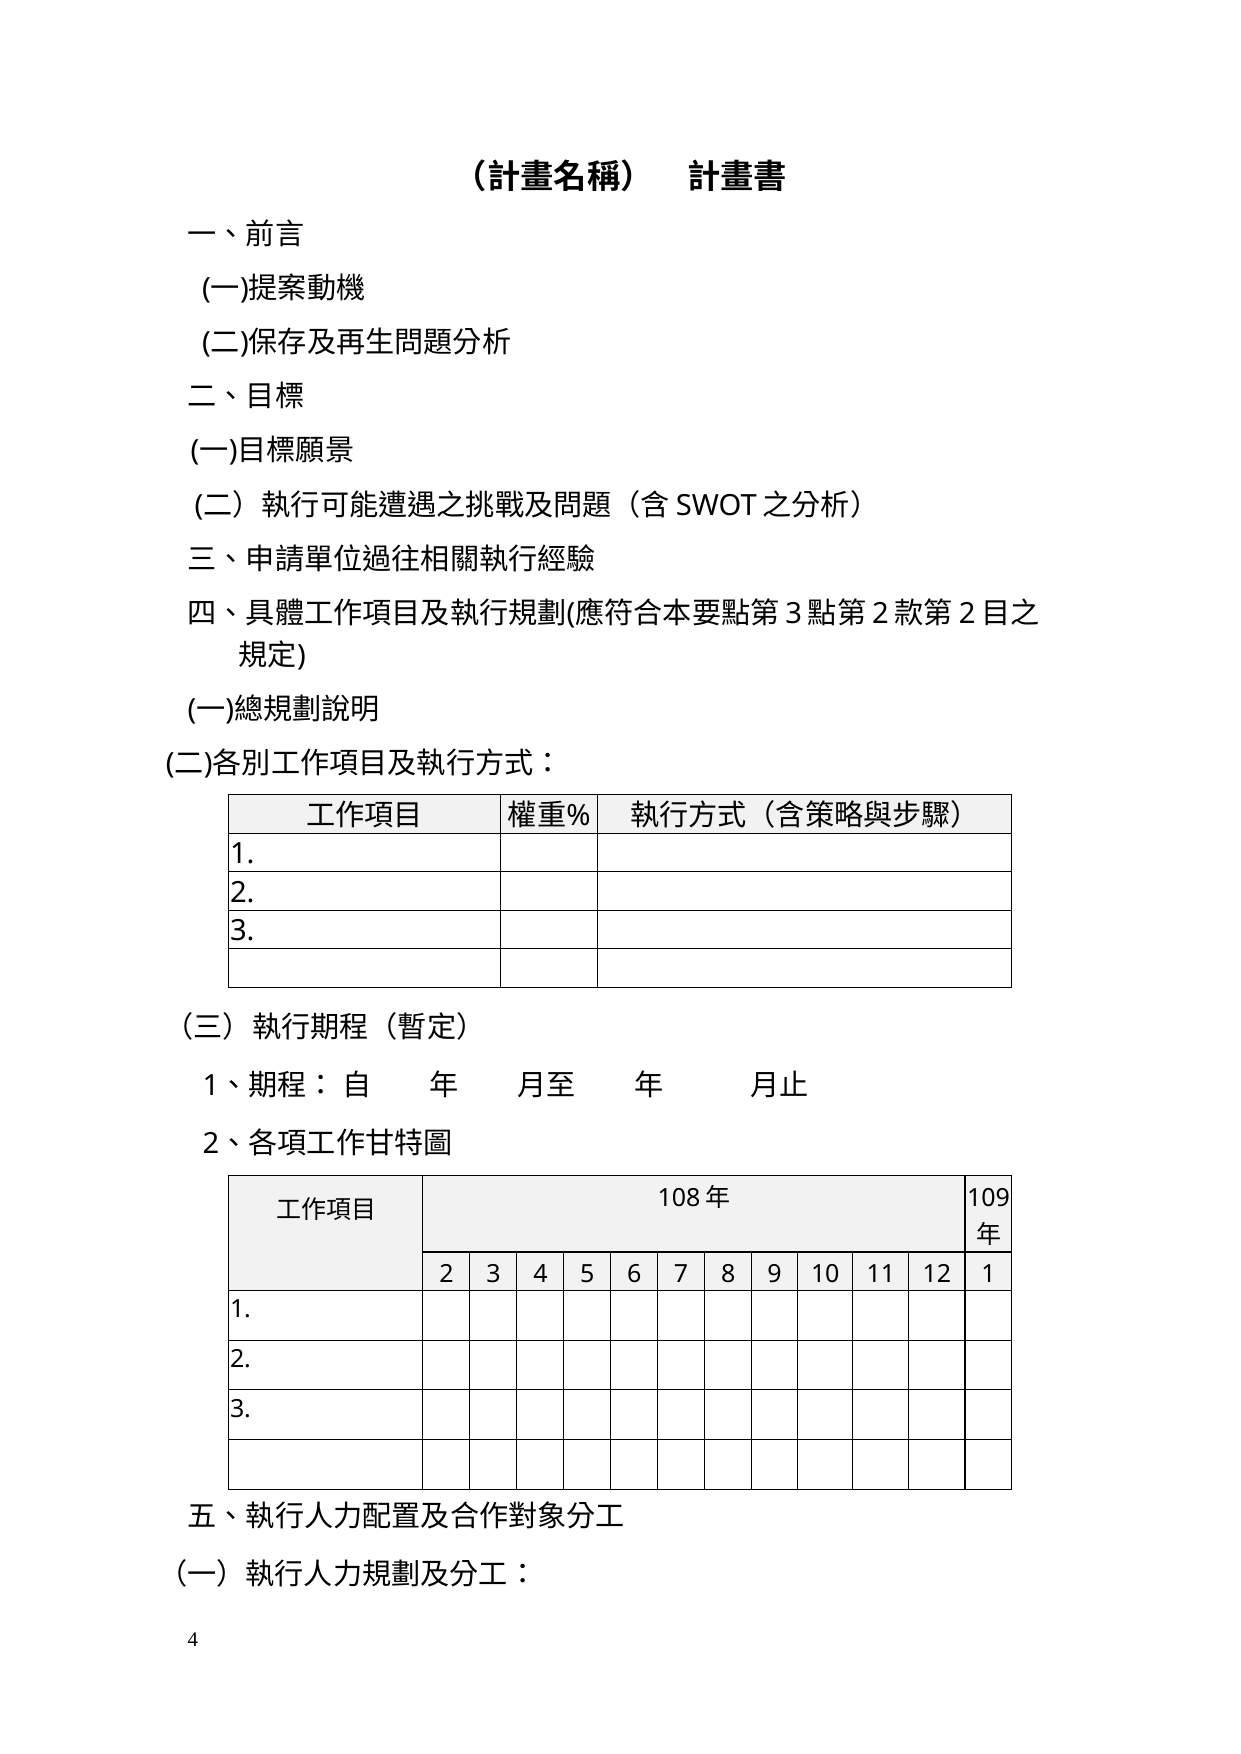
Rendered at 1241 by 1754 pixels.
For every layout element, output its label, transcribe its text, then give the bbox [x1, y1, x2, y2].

table_cell 8 [705, 1253, 751, 1290]
table_cell [564, 1291, 610, 1339]
table_cell [501, 949, 597, 987]
table_cell [752, 1440, 797, 1489]
table_cell [229, 949, 500, 987]
table_cell [598, 911, 1011, 948]
table_cell [517, 1291, 563, 1339]
text （一）執行人力規劃及分工： [158, 1548, 1053, 1594]
table_cell [853, 1341, 908, 1389]
table_cell 3. [229, 911, 500, 948]
text 1、期程： 自 年 月至 年 月止 [187, 1059, 1053, 1104]
text 二、目標 [187, 373, 1053, 415]
text (一)總規劃說明 [187, 686, 1053, 727]
table_cell [470, 1440, 516, 1489]
table_cell [470, 1341, 516, 1389]
table_cell [598, 834, 1011, 871]
table_cell 1. [229, 1291, 422, 1339]
table_cell [853, 1291, 908, 1339]
table_cell [658, 1390, 704, 1439]
table_cell [798, 1291, 852, 1339]
table_cell 12 [909, 1253, 964, 1290]
text (一)提案動機 [202, 265, 1053, 307]
table_cell [853, 1390, 908, 1439]
text 四、具體工作項目及執行規劃(應符合本要點第3點第2款第2目之規定) [187, 590, 1053, 673]
table_cell [611, 1390, 657, 1439]
table_cell [798, 1440, 852, 1489]
table_cell [909, 1341, 964, 1389]
table_cell [564, 1390, 610, 1439]
table_header 權重% [501, 795, 597, 833]
table_cell 1 [966, 1253, 1011, 1290]
table_cell 7 [658, 1253, 704, 1290]
table_cell [611, 1291, 657, 1339]
table_cell [752, 1390, 797, 1439]
table_cell [501, 911, 597, 948]
table_cell [853, 1440, 908, 1489]
table_cell [598, 949, 1011, 987]
table_cell [501, 872, 597, 910]
table_cell [229, 1440, 422, 1489]
table_cell [658, 1440, 704, 1489]
text (二)各別工作項目及執行方式： [143, 740, 1053, 782]
table_cell 2. [229, 1341, 422, 1389]
table_header 108年 [423, 1176, 964, 1251]
text 2、各項工作甘特圖 [187, 1117, 1053, 1163]
table_cell [517, 1440, 563, 1489]
text (一)目標願景 [183, 427, 1053, 469]
table_cell [517, 1341, 563, 1389]
text （三）執行期程（暫定） [158, 1000, 1053, 1046]
table_header 工作項目 [229, 1176, 422, 1290]
table_cell [423, 1341, 469, 1389]
text 一、前言 [187, 211, 1053, 252]
table_cell [966, 1440, 1011, 1489]
table_cell [611, 1440, 657, 1489]
table_cell [658, 1291, 704, 1339]
table_cell [705, 1390, 751, 1439]
table_cell [752, 1341, 797, 1389]
table_cell [564, 1440, 610, 1489]
text (二)保存及再生問題分析 [202, 319, 1053, 361]
table_cell 6 [611, 1253, 657, 1290]
table_cell [423, 1291, 469, 1339]
text 三、申請單位過往相關執行經驗 [187, 536, 1053, 577]
table_cell [470, 1291, 516, 1339]
table_cell 4 [517, 1253, 563, 1290]
table_header 工作項目 [229, 795, 500, 833]
table_cell 5 [564, 1253, 610, 1290]
table_cell [517, 1390, 563, 1439]
table_cell [966, 1390, 1011, 1439]
table_cell [752, 1291, 797, 1339]
table_cell 9 [752, 1253, 797, 1290]
table_cell [909, 1291, 964, 1339]
text (二）執行可能遭遇之挑戰及問題（含SWOT之分析） [187, 482, 1053, 523]
table_cell [966, 1291, 1011, 1339]
table_cell [705, 1440, 751, 1489]
table_cell [611, 1341, 657, 1389]
table_cell 2 [423, 1253, 469, 1290]
table_cell [598, 872, 1011, 910]
table_cell [705, 1341, 751, 1389]
text 五、執行人力配置及合作對象分工 [187, 1490, 1053, 1536]
table_cell [423, 1390, 469, 1439]
table_cell 11 [853, 1253, 908, 1290]
table_cell [705, 1291, 751, 1339]
table_cell [966, 1341, 1011, 1389]
table_cell [909, 1390, 964, 1439]
table_cell 2. [229, 872, 500, 910]
table_cell [564, 1341, 610, 1389]
table_cell [470, 1390, 516, 1439]
table_cell [798, 1341, 852, 1389]
table_cell [798, 1390, 852, 1439]
text （計畫名稱） 計畫書 [187, 150, 1053, 198]
table_cell [658, 1341, 704, 1389]
table_header 執行方式（含策略與步驟） [598, 795, 1011, 833]
table_cell [423, 1440, 469, 1489]
table_cell [909, 1440, 964, 1489]
table_cell [501, 834, 597, 871]
table_cell 3 [470, 1253, 516, 1290]
table_cell 1. [229, 834, 500, 871]
table_cell 10 [798, 1253, 852, 1290]
table_header 109年 [966, 1176, 1011, 1251]
table_cell 3. [229, 1390, 422, 1439]
